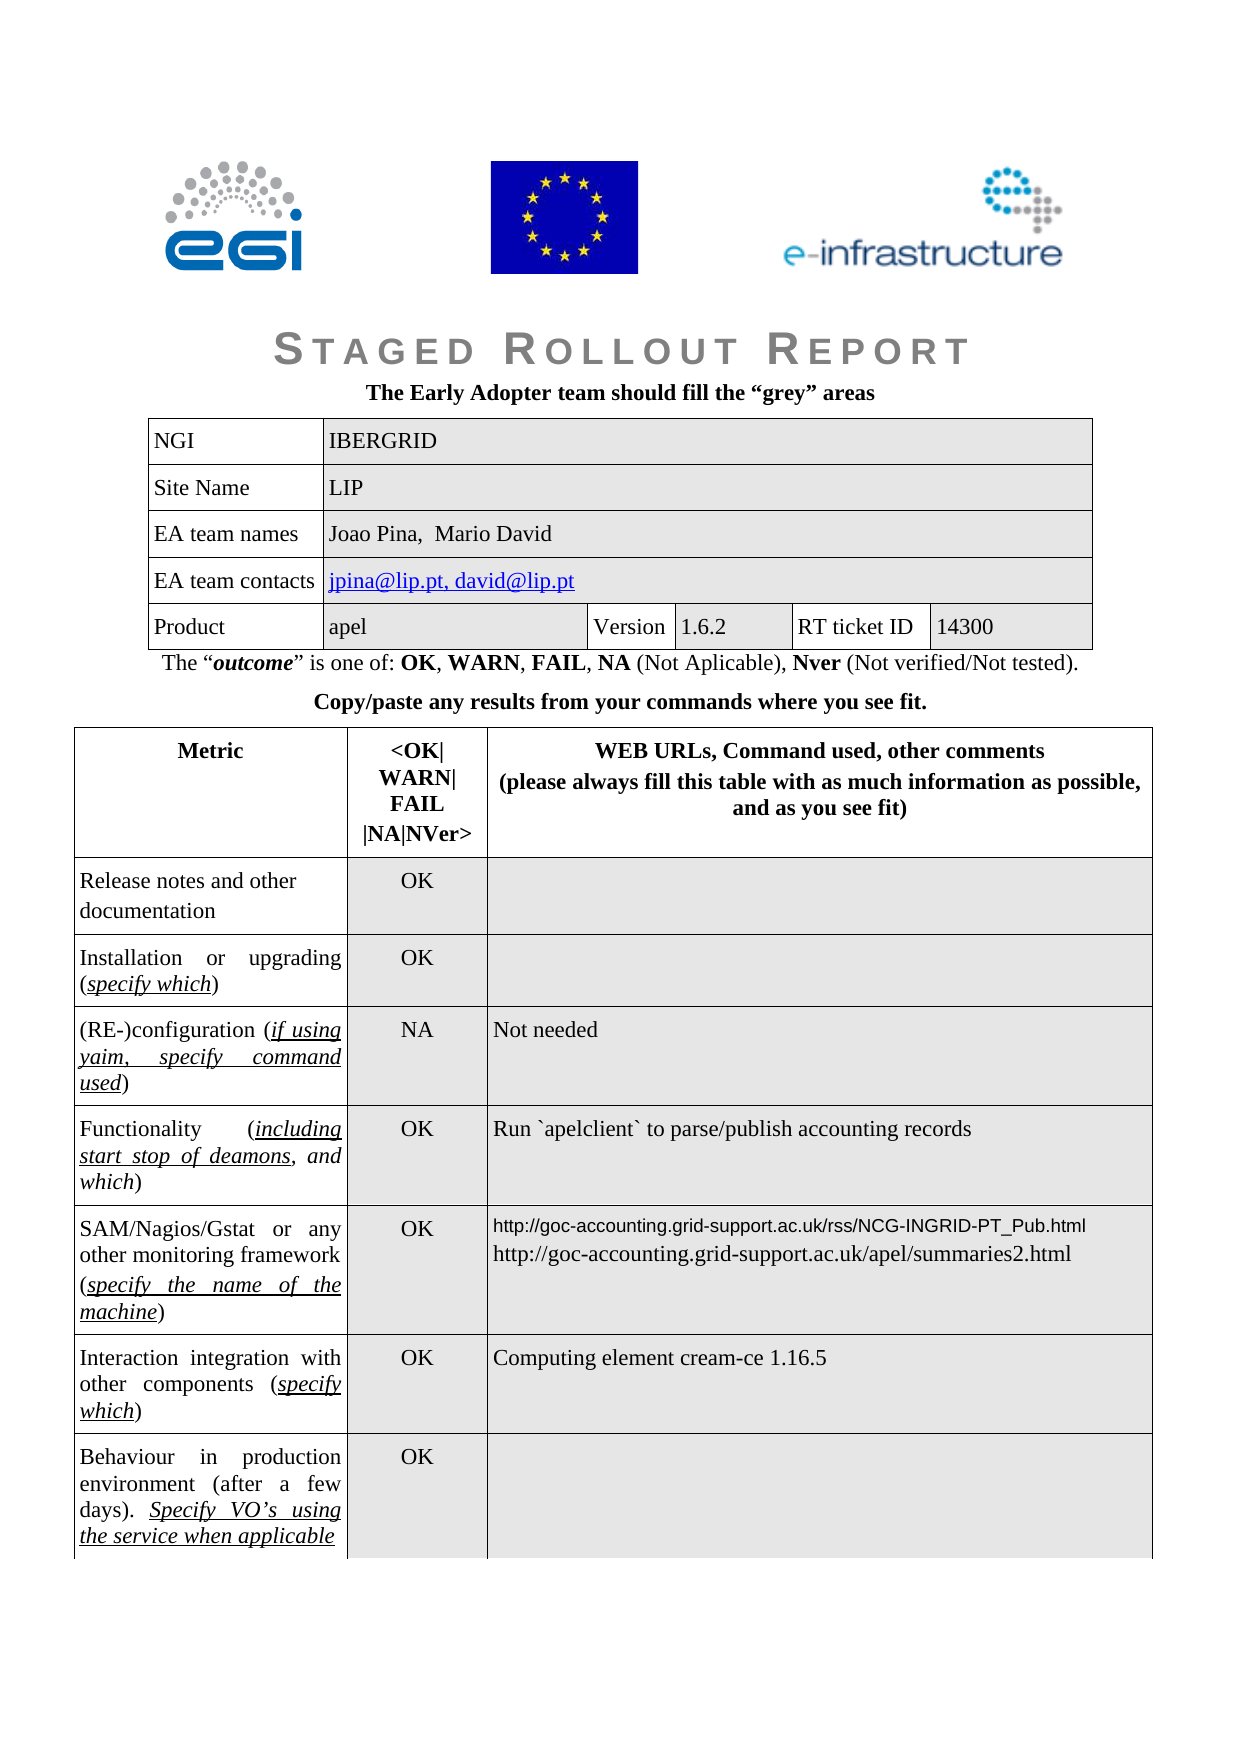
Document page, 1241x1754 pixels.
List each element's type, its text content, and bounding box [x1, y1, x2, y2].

table_cell [488, 935, 1152, 1006]
table_cell Installation or upgrading (specify which) [75, 935, 347, 1006]
table_header NGI [149, 419, 323, 464]
table_cell apel [324, 604, 587, 649]
table_header IBERGRID [324, 419, 1092, 464]
table_cell jpina@lip.pt, david@lip.pt [324, 558, 1092, 603]
table_cell Not needed [488, 1007, 1152, 1105]
table_cell 1.6.2 [676, 604, 792, 649]
table_cell OK [348, 1206, 487, 1334]
table_cell [488, 858, 1152, 934]
table_cell Behaviour in production environment (after a few days). Specify VO’s using the service when applicable [75, 1434, 347, 1558]
table_cell OK [348, 935, 487, 1006]
table_cell [488, 1434, 1152, 1558]
table_cell RT ticket ID [793, 604, 930, 649]
table_cell LIP [324, 465, 1092, 510]
table_header WEB URLs, Command used, other comments (please always fill this table with as much information as possible, and as you see fit) [488, 728, 1152, 857]
text Copy/paste any results from your commands where you see fit. [148, 688, 1092, 715]
table_cell OK [348, 1335, 487, 1433]
table_cell Product [149, 604, 323, 649]
text The “outcome” is one of: OK, WARN, FAIL, NA (Not Aplicable), Nver (Not verified/Not tested). [148, 650, 1092, 676]
table_cell Functionality (including start stop of deamons, and which) [75, 1106, 347, 1204]
table_cell NA [348, 1007, 487, 1105]
table_cell Release notes and other documentation [75, 858, 347, 934]
table_cell 14300 [931, 604, 1092, 649]
table_cell http://goc-accounting.grid-support.ac.uk/rss/NCG-INGRID-PT_Pub.html http://goc-accounting.grid-support.ac.uk/apel/summaries2.html [488, 1206, 1152, 1334]
table_cell (RE-)configuration (if using yaim, specify command used) [75, 1007, 347, 1105]
table_cell Interaction integration with other components (specify which) [75, 1335, 347, 1433]
table_cell Version [588, 604, 675, 649]
table_cell EA team contacts [149, 558, 323, 603]
text The Early Adopter team should fill the “grey” areas [148, 379, 1092, 405]
table_cell SAM/Nagios/Gstat or any other monitoring framework (specify the name of the machine) [75, 1206, 347, 1334]
table_cell OK [348, 1106, 487, 1204]
picture [490, 161, 639, 274]
table_cell Site Name [149, 465, 323, 510]
table_cell EA team names [149, 511, 323, 557]
table_header Metric [75, 728, 347, 857]
table_cell Run `apelclient` to parse/publish accounting records [488, 1106, 1152, 1204]
table_header <OK|WARN|FAIL |NA|NVer> [348, 728, 487, 857]
title Staged Rollout Report [148, 322, 1092, 374]
table_cell OK [348, 858, 487, 934]
table_cell OK [348, 1434, 487, 1558]
table_cell Computing element cream-ce 1.16.5 [488, 1335, 1152, 1433]
picture [777, 161, 1070, 274]
table_cell Joao Pina, Mario David [324, 511, 1092, 557]
picture [164, 161, 303, 272]
